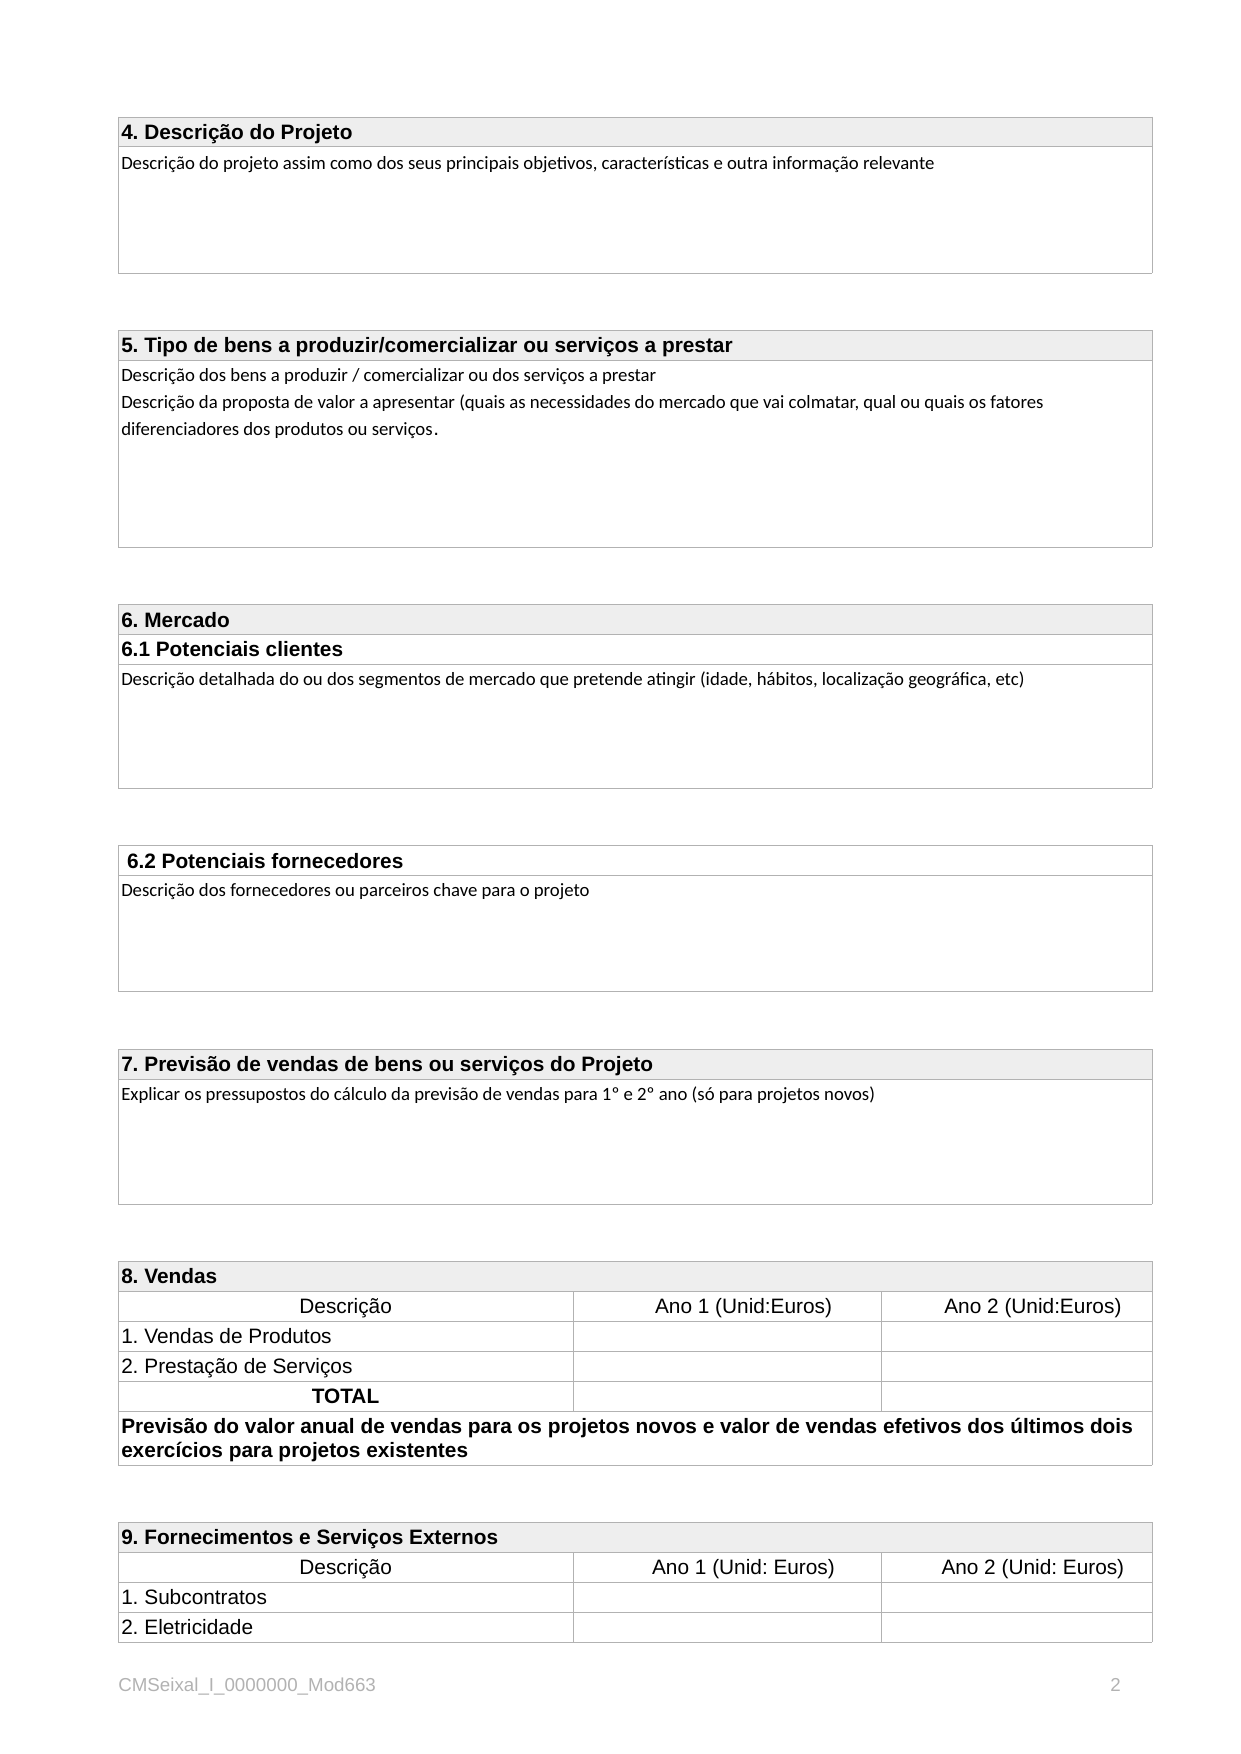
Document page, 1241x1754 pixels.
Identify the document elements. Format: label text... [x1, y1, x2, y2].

table_cell Descrição detalhada do ou dos segmentos de mercado que pretende atingir (idade, hábitos, localização geográfica, etc) [119, 665, 1152, 788]
table_cell [574, 1382, 881, 1411]
table_cell Ano 1 (Unid:Euros) [574, 1292, 881, 1321]
table_header 6.2 Potenciais fornecedores [119, 846, 1152, 875]
table_cell [882, 1382, 1152, 1411]
table_cell Explicar os pressupostos do cálculo da previsão de vendas para 1º e 2º ano (só para projetos novos) [119, 1080, 1152, 1204]
table_cell Descrição do projeto assim como dos seus principais objetivos, características e outra informação relevante [119, 147, 1152, 272]
table_cell [882, 1322, 1152, 1351]
table_cell [882, 1613, 1152, 1642]
table_header 6. Mercado [119, 605, 1152, 634]
table_cell Descrição dos bens a produzir / comercializar ou dos serviços a prestar Descrição da proposta de valor a apresentar (quais as necessidades do mercado que vai colmatar, qual ou quais os fatores diferenciadores dos produtos ou serviços. [119, 361, 1152, 547]
table_cell 1. Vendas de Produtos [119, 1322, 573, 1351]
table_cell 2. Eletricidade [119, 1613, 573, 1642]
table_cell TOTAL [119, 1382, 573, 1411]
table_cell 1. Subcontratos [119, 1583, 573, 1612]
table_header 9. Fornecimentos e Serviços Externos [119, 1523, 1152, 1552]
table_cell [574, 1583, 881, 1612]
table_cell Ano 1 (Unid: Euros) [574, 1553, 881, 1582]
table_cell Previsão do valor anual de vendas para os projetos novos e valor de vendas efetivos dos últimos dois exercícios para projetos existentes [119, 1412, 1152, 1464]
table_cell 2. Prestação de Serviços [119, 1352, 573, 1381]
table_header 4. Descrição do Projeto [119, 118, 1152, 146]
table_header 5. Tipo de bens a produzir/comercializar ou serviços a prestar [119, 331, 1152, 360]
table_cell Descrição [119, 1553, 573, 1582]
table_cell 6.1 Potenciais clientes [119, 635, 1152, 664]
table_cell Descrição [119, 1292, 573, 1321]
table_cell [574, 1352, 881, 1381]
table_cell [882, 1352, 1152, 1381]
table_cell [574, 1322, 881, 1351]
table_cell Descrição dos fornecedores ou parceiros chave para o projeto [119, 876, 1152, 991]
table_cell [882, 1583, 1152, 1612]
table_cell Ano 2 (Unid:Euros) [882, 1292, 1152, 1321]
table_header 7. Previsão de vendas de bens ou serviços do Projeto [119, 1050, 1152, 1079]
table_header 8. Vendas [119, 1262, 1152, 1291]
table_cell Ano 2 (Unid: Euros) [882, 1553, 1152, 1582]
table_cell [574, 1613, 881, 1642]
